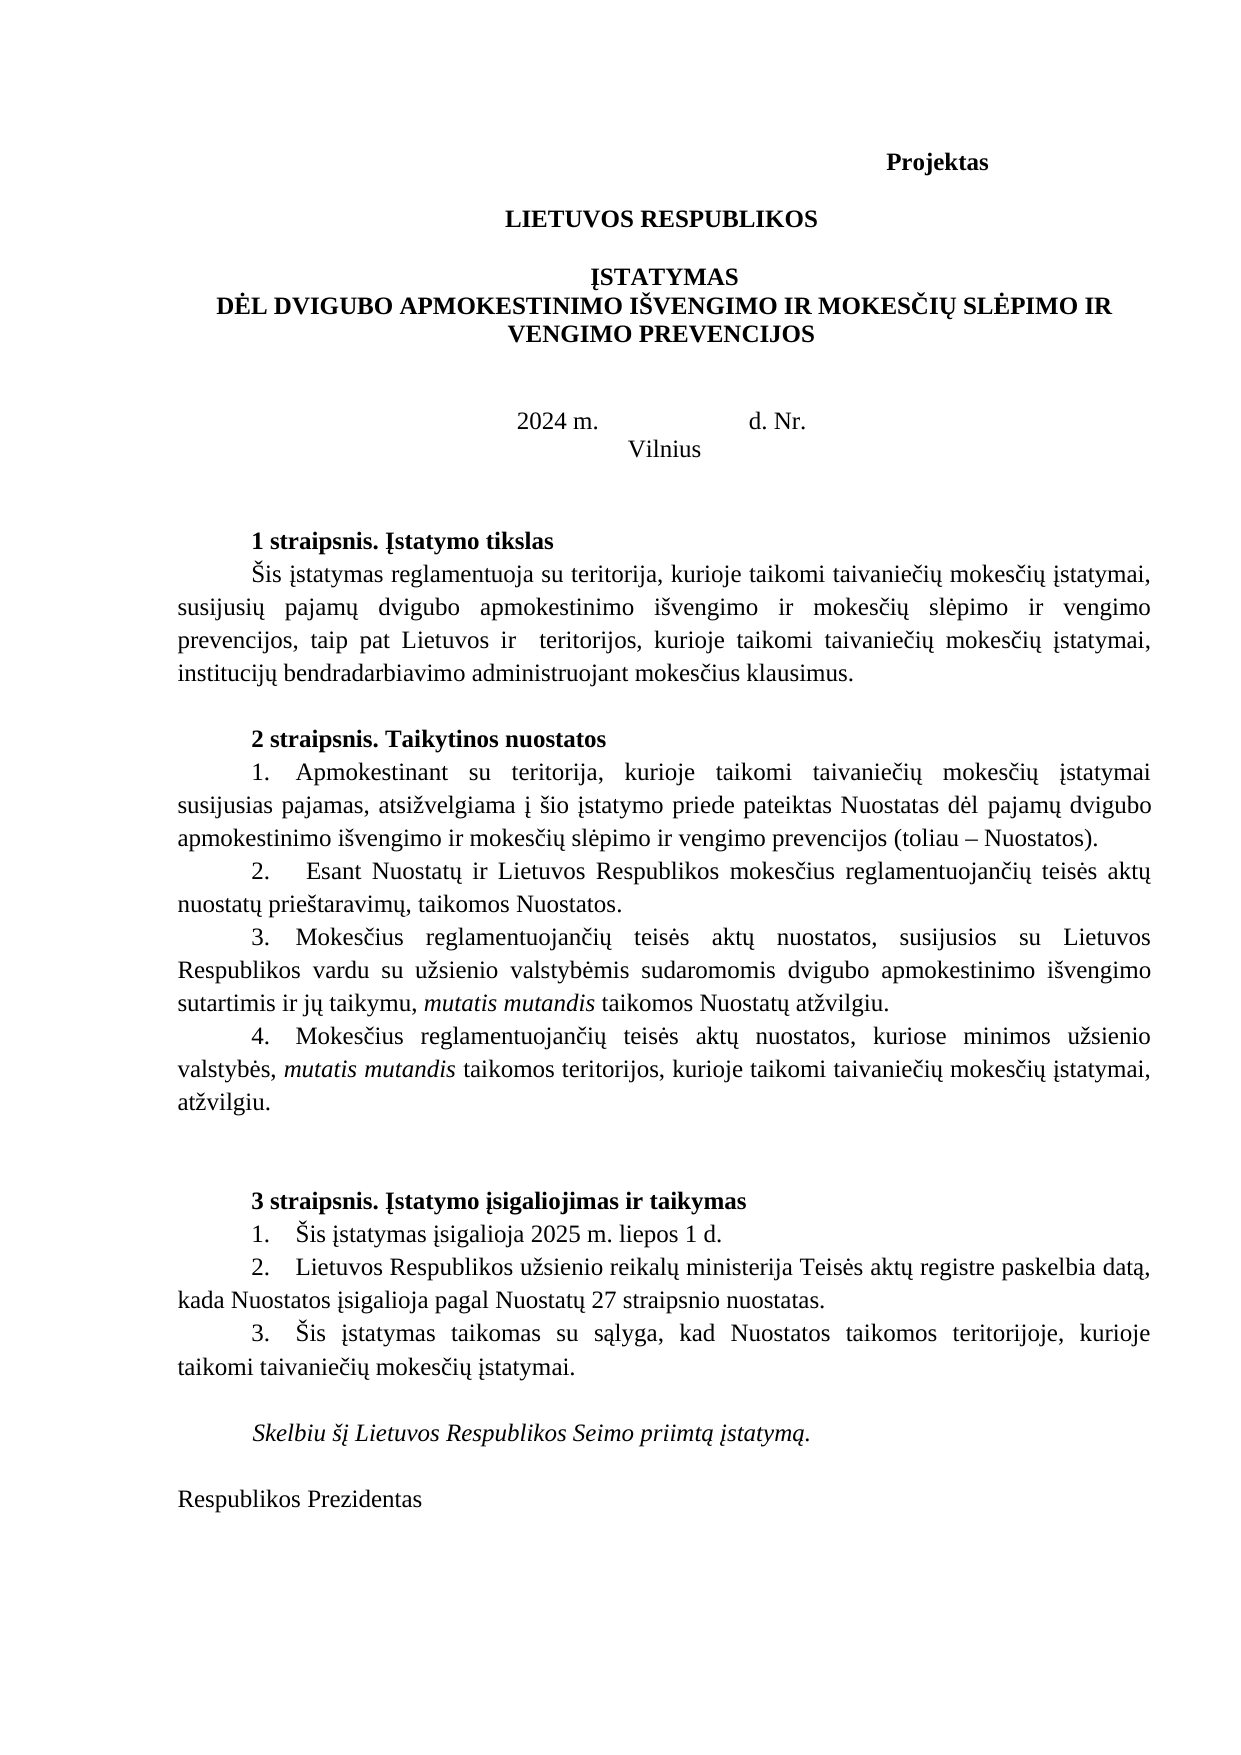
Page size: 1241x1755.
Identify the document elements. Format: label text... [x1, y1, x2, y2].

text 3. Mokesčius reglamentuojančių teisės aktų nuostatos, susijusios su Lietuvos Respublikos vardu su užsienio valstybėmis sudaromomis dvigubo apmokestinimo išvengimo sutartimis ir jų taikymu, mutatis mutandis taikomos Nuostatų atžvilgiu. [177, 922, 1152, 1017]
text Respublikos Prezidentas [177, 1484, 1152, 1512]
text 4. Mokesčius reglamentuojančių teisės aktų nuostatos, kuriose minimos užsienio valstybės, mutatis mutandis taikomos teritorijos, kurioje taikomi taivaniečių mokesčių įstatymai, atžvilgiu. [177, 1021, 1152, 1116]
text 2024 m. d. Nr. [177, 406, 1152, 434]
text Vilnius [177, 434, 1152, 463]
text 1 straipsnis. Įstatymo tikslas [177, 526, 1152, 555]
text projektas [886, 147, 1152, 176]
text Šis įstatymas reglamentuoja su teritorija, kurioje taikomi taivaniečių mokesčių įstatymai, susijusių pajamų dvigubo apmokestinimo išvengimo ir mokesčių slėpimo ir vengimo prevencijos, taip pat Lietuvos ir teritorijos, kurioje taikomi taivaniečių mokesčių įstatymai, institucijų bendradarbiavimo administruojant mokesčius klausimus. [177, 559, 1152, 687]
text ĮSTATYMAS [177, 262, 1152, 291]
text Dėl dvigubo apmokestinimo išvengimo IR mokesčių slėpimo ir vengimo prevencijos [177, 291, 1152, 348]
text 1. Šis įstatymas įsigalioja 2025 m. liepos 1 d. [177, 1219, 1152, 1248]
text 3. Šis įstatymas taikomas su sąlyga, kad Nuostatos taikomos teritorijoje, kurioje taikomi taivaniečių mokesčių įstatymai. [177, 1318, 1152, 1380]
text 1. Apmokestinant su teritorija, kurioje taikomi taivaniečių mokesčių įstatymai susijusias pajamas, atsižvelgiama į šio įstatymo priede pateiktas Nuostatas dėl pajamų dvigubo apmokestinimo išvengimo ir mokesčių slėpimo ir vengimo prevencijos (toliau – Nuostatos). [177, 757, 1152, 852]
text LIETUVOS RESPUBLIKOS [177, 204, 1152, 233]
text 2. Esant Nuostatų ir Lietuvos Respublikos mokesčius reglamentuojančių teisės aktų nuostatų prieštaravimų, taikomos Nuostatos. [177, 856, 1152, 918]
text Skelbiu šį Lietuvos Respublikos Seimo priimtą įstatymą. [177, 1418, 1152, 1446]
text 3 straipsnis. Įstatymo įsigaliojimas ir taikymas [177, 1186, 1152, 1215]
text 2. Lietuvos Respublikos užsienio reikalų ministerija Teisės aktų registre paskelbia datą, kada Nuostatos įsigalioja pagal Nuostatų 27 straipsnio nuostatas. [177, 1252, 1152, 1314]
text 2 straipsnis. Taikytinos nuostatos [177, 724, 1152, 753]
